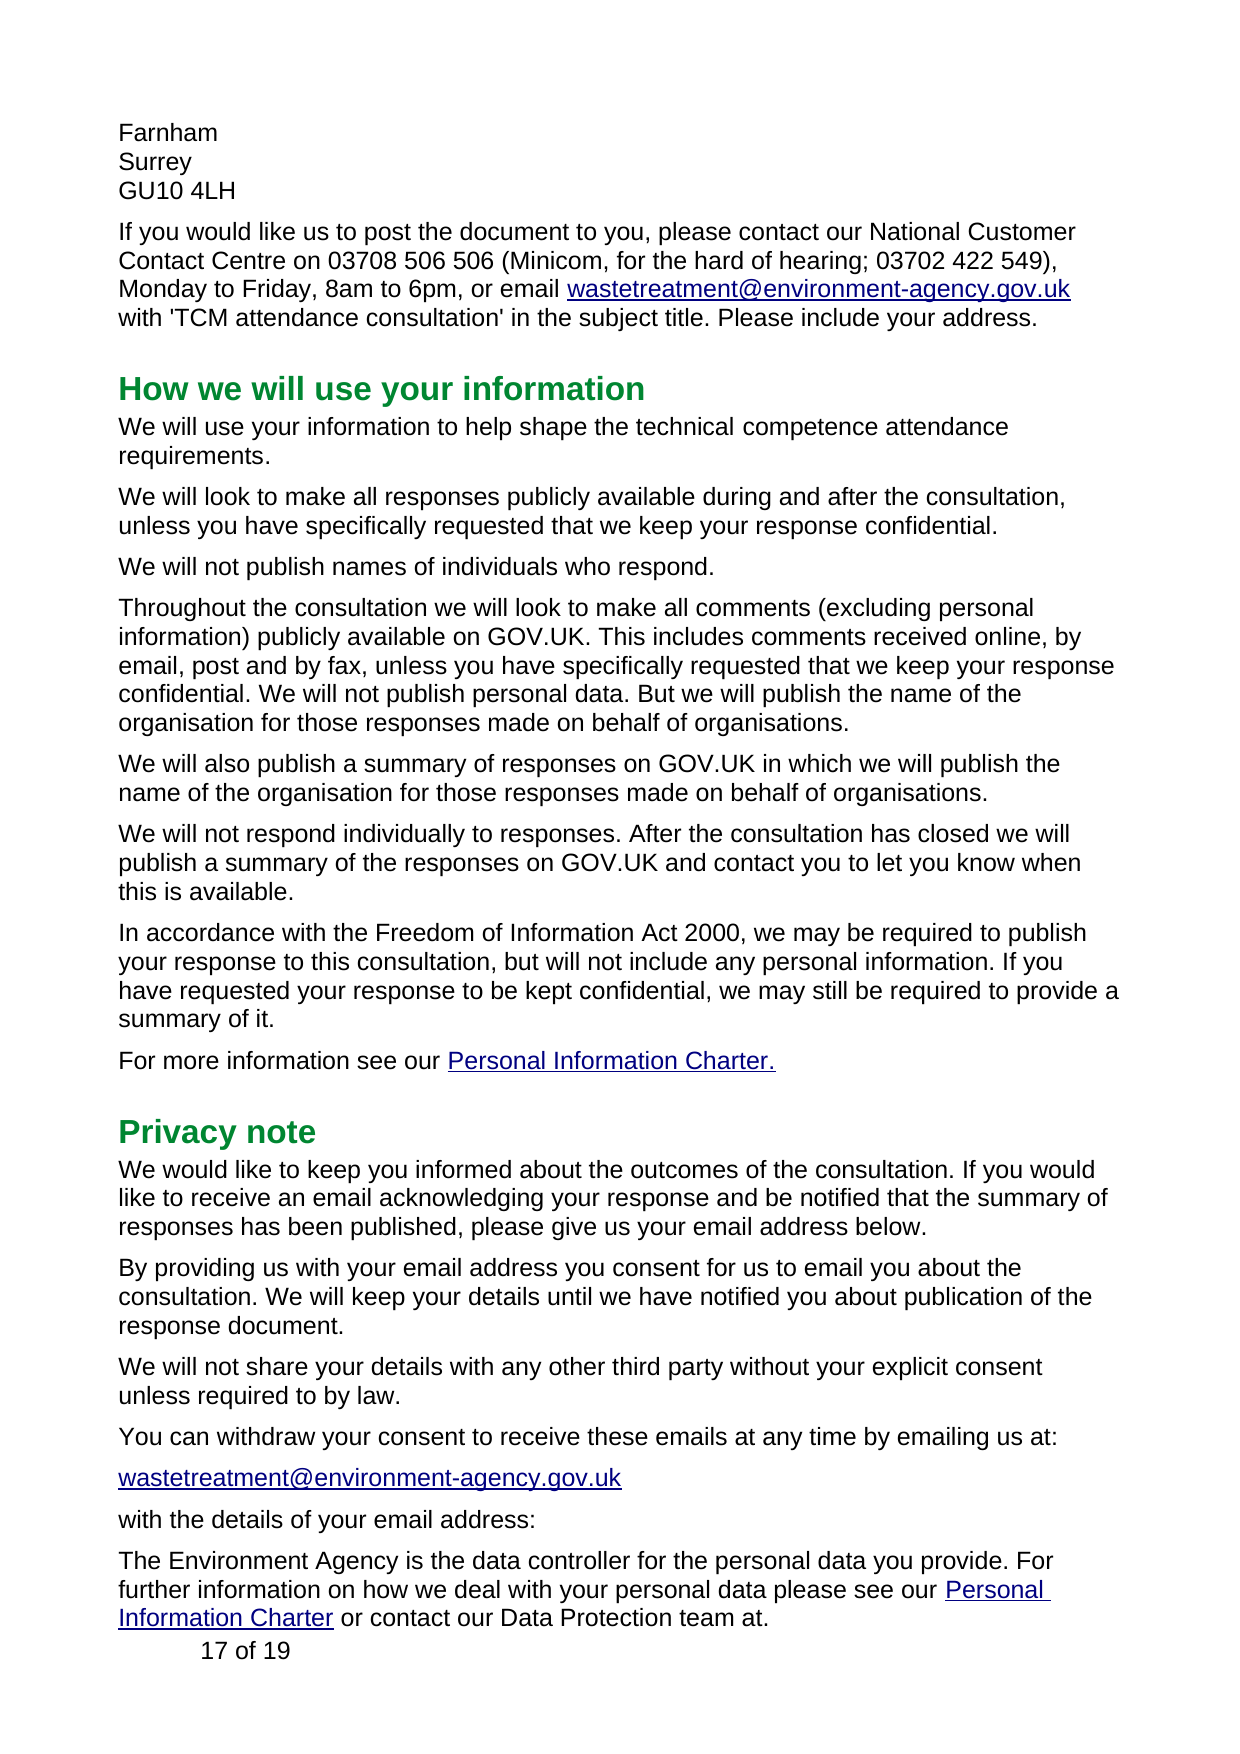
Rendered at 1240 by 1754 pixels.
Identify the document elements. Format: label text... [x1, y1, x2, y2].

text If you would like us to post the document to you, please contact our National Customer Contact Centre on 03708 506 506 (Minicom, for the hard of hearing; 03702 422 549), Monday to Friday, 8am to 6pm, or email wastetreatment@environment-agency.gov.uk with 'TCM attendance consultation' in the subject title. Please include your address. [118, 217, 1121, 332]
text We will not share your details with any other third party without your explicit consent unless required to by law. [118, 1352, 1121, 1409]
text wastetreatment@environment-agency.gov.uk [118, 1463, 1121, 1492]
text Farnham Surrey GU10 4LH [118, 118, 1121, 204]
text The Environment Agency is the data controller for the personal data you provide. For further information on how we deal with your personal data please see our Personal Information Charter or contact our Data Protection team at. [118, 1546, 1121, 1632]
text For more information see our Personal Information Charter. [118, 1046, 1121, 1074]
text In accordance with the Freedom of Information Act 2000, we may be required to publish your response to this consultation, but will not include any personal information. If you have requested your response to be kept confidential, we may still be required to provide a summary of it. [118, 918, 1121, 1033]
text We will look to make all responses publicly available during and after the consultation, unless you have specifically requested that we keep your response confidential. [118, 482, 1121, 539]
text We will use your information to help shape the technical competence attendance requirements. [118, 412, 1121, 469]
text We would like to keep you informed about the outcomes of the consultation. If you would like to receive an email acknowledging your response and be notified that the summary of responses has been published, please give us your email address below. [118, 1154, 1121, 1241]
text We will also publish a summary of responses on GOV.UK in which we will publish the name of the organisation for those responses made on behalf of organisations. [118, 749, 1121, 807]
text Throughout the consultation we will look to make all comments (excluding personal information) publicly available on GOV.UK. This includes comments received online, by email, post and by fax, unless you have specifically requested that we keep your response confidential. We will not publish personal data. But we will publish the name of the organisation for those responses made on behalf of organisations. [118, 593, 1121, 737]
text You can withdraw your consent to receive these emails at any time by emailing us at: [118, 1422, 1121, 1451]
text with the details of your email address: [118, 1504, 1121, 1533]
text We will not publish names of individuals who respond. [118, 552, 1121, 581]
text We will not respond individually to responses. After the consultation has closed we will publish a summary of the responses on GOV.UK and contact you to let you know when this is available. [118, 819, 1121, 906]
subtitle How we will use your information [118, 369, 1121, 408]
subtitle Privacy note [118, 1112, 1121, 1150]
text By providing us with your email address you consent for us to email you about the consultation. We will keep your details until we have notified you about publication of the response document. [118, 1253, 1121, 1339]
